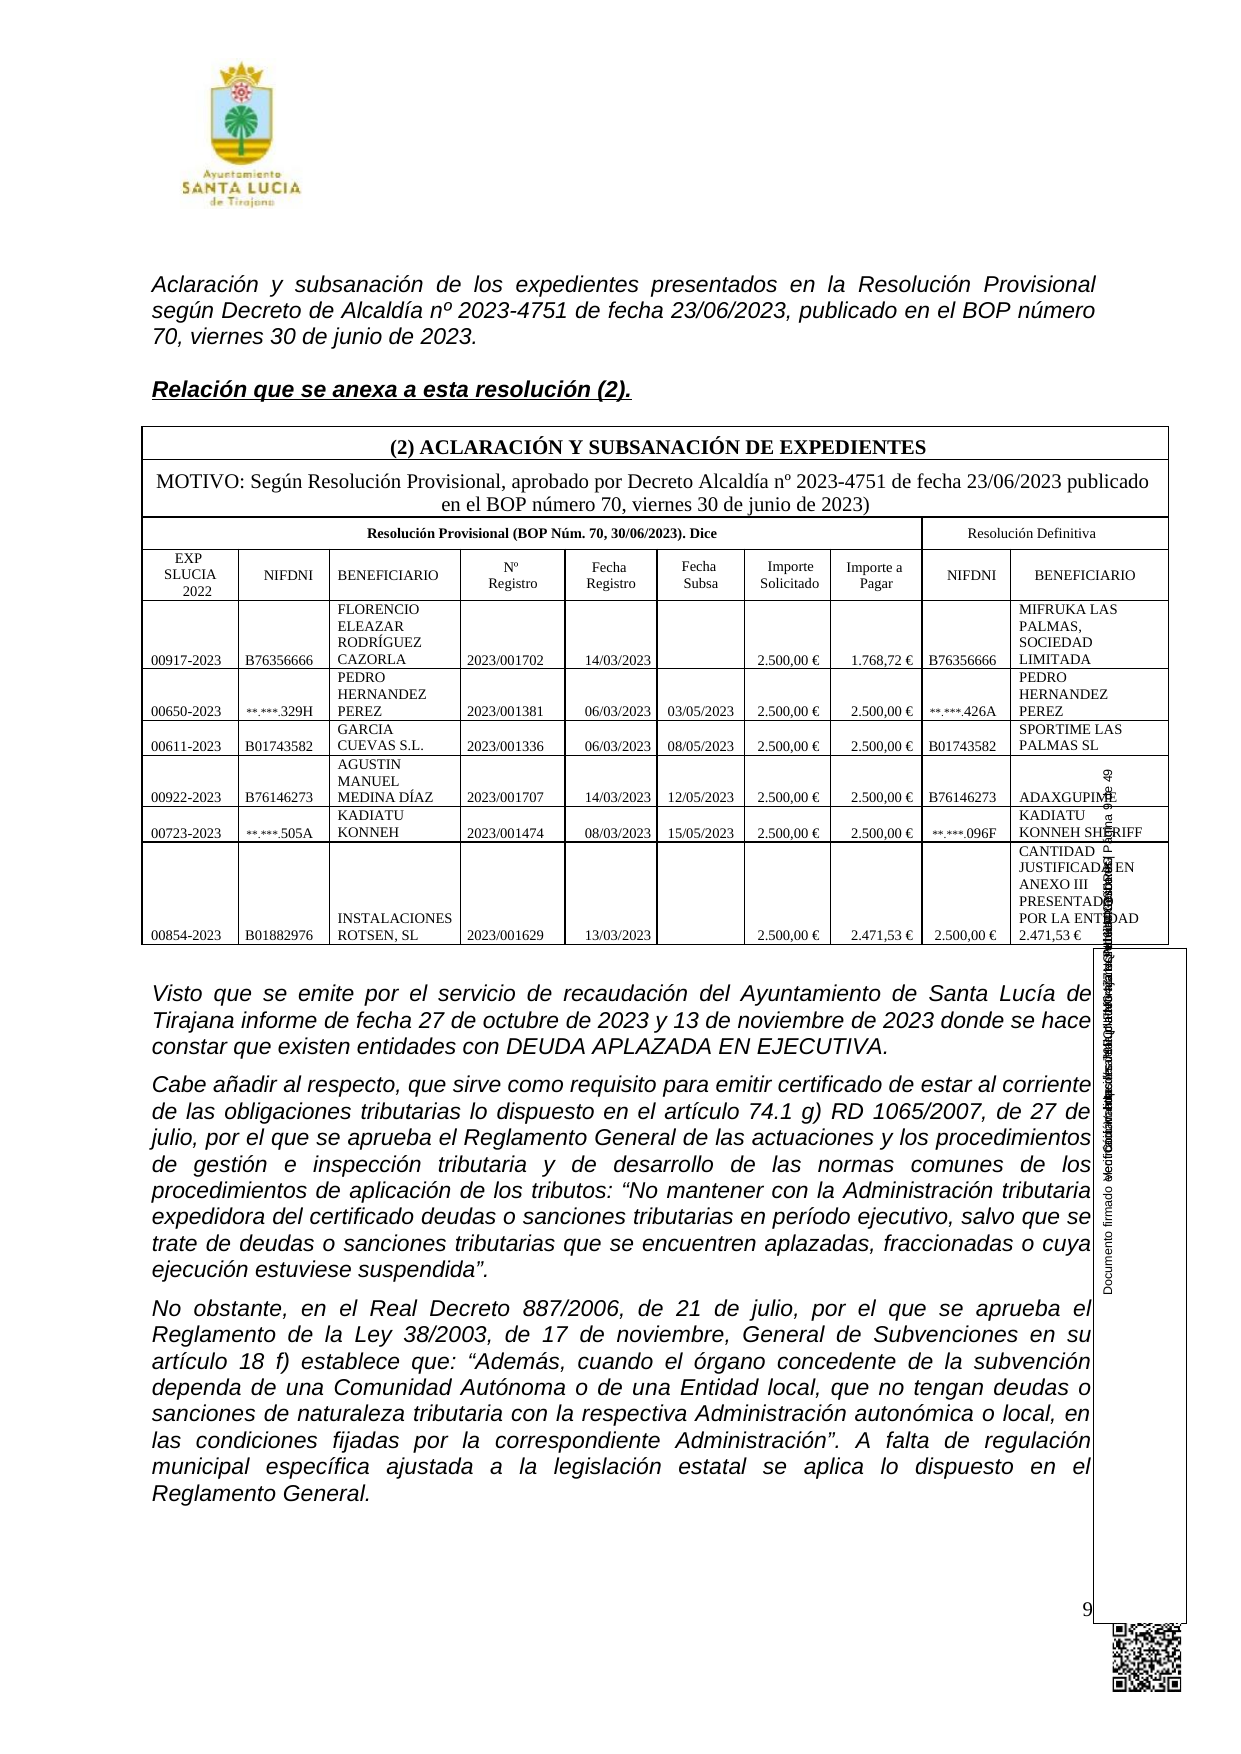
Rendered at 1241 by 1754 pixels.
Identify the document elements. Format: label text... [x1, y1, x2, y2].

table_cell PEDRO HERNANDEZ PEREZ [330, 669, 460, 719]
table_cell INSTALACIONES ROTSEN, SL [330, 843, 460, 944]
table_cell 2023/001702 [461, 601, 564, 668]
table_cell 14/03/2023 [566, 601, 656, 668]
table_cell BENEFICIARIO [330, 550, 460, 600]
table_cell 2.500,00 € [831, 807, 921, 841]
table_cell 2.500,00 € [745, 756, 830, 806]
table_cell 13/03/2023 [566, 843, 656, 944]
table_cell KADIATU KONNEH [330, 807, 460, 841]
table_cell 2023/001629 [461, 843, 564, 944]
table_cell 2.500,00 € [745, 669, 830, 719]
table_cell Resolución Provisional (BOP Núm. 70, 30/06/2023). Dice [143, 518, 921, 548]
table_cell [658, 601, 744, 668]
table_cell [658, 843, 744, 944]
table_cell **.***.426A [923, 669, 1010, 719]
table_cell 00723-2023 [143, 807, 238, 841]
table_cell MOTIVO: Según Resolución Provisional, aprobado por Decreto Alcaldía nº 2023-4751 de fecha 23/06/2023 publicado en el BOP número 70, viernes 30 de junio de 2023) [143, 460, 1168, 516]
table_cell FLORENCIO ELEAZAR RODRÍGUEZ CAZORLA [330, 601, 460, 668]
table_cell 2023/001336 [461, 721, 564, 755]
table_cell EXP SLUCIA 2022 [143, 550, 238, 600]
text No obstante, en el Real Decreto 887/2006, de 21 de julio, por el que se aprueba el Reglamento de la Ley 38/2003, de 17 de noviembre, General de Subvenciones en su artículo 18 f) establece que: “Además, cuando el órgano concedente de la subvención dependa de una Comunidad Autónoma o de una Entidad local, que no tengan deudas o sanciones de naturaleza tributaria con la respectiva Administración autonómica o local, en las condiciones fijadas por la correspondiente Administración”. A falta de regulación municipal específica ajustada a la legislación estatal se aplica lo dispuesto en el Reglamento General. [152, 1295, 1186, 1506]
table_cell 2.500,00 € [745, 601, 830, 668]
table_cell 00917-2023 [143, 601, 238, 668]
table_cell SPORTIME LAS PALMAS SL [1011, 721, 1168, 755]
table_cell 00922-2023 [143, 756, 238, 806]
table_cell B76356666 [239, 601, 329, 668]
text 9 [137, 1598, 1186, 1621]
table_header (2) ACLARACIÓN Y SUBSANACIÓN DE EXPEDIENTES [143, 427, 1168, 459]
table_cell 2023/001381 [461, 669, 564, 719]
table_cell Importe Solicitado [745, 550, 830, 600]
table_cell 06/03/2023 [566, 669, 656, 719]
table_cell Fecha Subsa [658, 550, 744, 600]
table_cell 14/03/2023 [566, 756, 656, 806]
table_cell 2.471,53 € [831, 843, 921, 944]
text Visto que se emite por el servicio de recaudación del Ayuntamiento de Santa Lucía de Tirajana informe de fecha 27 de octubre de 2023 y 13 de noviembre de 2023 donde se hace constar que existen entidades con DEUDA APLAZADA EN EJECUTIVA. [152, 981, 1186, 1060]
table_cell B76146273 [923, 756, 1010, 806]
table_cell KADIATU KONNEH SHERIFF [1011, 807, 1168, 841]
table_cell 2.500,00 € [745, 721, 830, 755]
table_cell 00611-2023 [143, 721, 238, 755]
table_cell 08/03/2023 [566, 807, 656, 841]
table_cell **.***.096F [923, 807, 1010, 841]
table_cell B01743582 [239, 721, 329, 755]
table_cell NIFDNI [239, 550, 329, 600]
table_cell B01743582 [923, 721, 1010, 755]
table_cell **.***.329H [239, 669, 329, 719]
table_cell 12/05/2023 [658, 756, 744, 806]
table_cell 06/03/2023 [566, 721, 656, 755]
table_cell MIFRUKA LAS PALMAS, SOCIEDAD LIMITADA [1011, 601, 1168, 668]
table_cell Importe a Pagar [831, 550, 921, 600]
table_cell AGUSTIN MANUEL MEDINA DÍAZ [330, 756, 460, 806]
table_cell B76356666 [923, 601, 1010, 668]
table_cell 08/05/2023 [658, 721, 744, 755]
table_cell B01882976 [239, 843, 329, 944]
table_cell 2.500,00 € [831, 756, 921, 806]
table_cell Resolución Definitiva [923, 518, 1168, 548]
table_cell 2.500,00 € [745, 807, 830, 841]
table_cell 2.500,00 € [831, 669, 921, 719]
table_cell BENEFICIARIO [1011, 550, 1168, 600]
text Relación que se anexa a esta resolución (2). [152, 376, 1186, 403]
table_cell 2.500,00 € [745, 843, 830, 944]
table_cell 2.500,00 € [923, 843, 1010, 944]
text Cabe añadir al respecto, que sirve como requisito para emitir certificado de estar al corriente de las obligaciones tributarias lo dispuesto en el artículo 74.1 g) RD 1065/2007, de 27 de julio, por el que se aprueba el Reglamento General de las actuaciones y los procedimientos de gestión e inspección tributaria y de desarrollo de las normas comunes de los procedimientos de aplicación de los tributos: “No mantener con la Administración tributaria expedidora del certificado deudas o sanciones tributarias en período ejecutivo, salvo que se trate de deudas o sanciones tributarias que se encuentren aplazadas, fraccionadas o cuya ejecución estuviese suspendida”. [152, 1072, 1186, 1283]
picture [179, 58, 303, 209]
text Aclaración y subsanación de los expedientes presentados en la Resolución Provisional según Decreto de Alcaldía nº 2023-4751 de fecha 23/06/2023, publicado en el BOP número 70, viernes 30 de junio de 2023. [152, 271, 1096, 350]
table_cell B76146273 [239, 756, 329, 806]
table_cell Fecha Registro [566, 550, 656, 600]
table_cell 00650-2023 [143, 669, 238, 719]
table_cell 2023/001474 [461, 807, 564, 841]
table_cell 1.768,72 € [831, 601, 921, 668]
picture [1112, 1623, 1182, 1692]
table_cell 00854-2023 [143, 843, 238, 944]
table_cell 15/05/2023 [658, 807, 744, 841]
table_cell 2023/001707 [461, 756, 564, 806]
table_cell NIFDNI [923, 550, 1010, 600]
table_cell 2.500,00 € [831, 721, 921, 755]
table_cell **.***.505A [239, 807, 329, 841]
table_cell Nº Registro [461, 550, 564, 600]
table_cell GARCIA CUEVAS S.L. [330, 721, 460, 755]
table_cell PEDRO HERNANDEZ PEREZ [1011, 669, 1168, 719]
table_cell CANTIDAD JUSTIFICADA EN ANEXO III PRESENTADO POR LA ENTIDAD 2.471,53 € [1011, 843, 1168, 944]
table_cell 03/05/2023 [658, 669, 744, 719]
table_cell ADAXGUPIME [1011, 756, 1168, 806]
